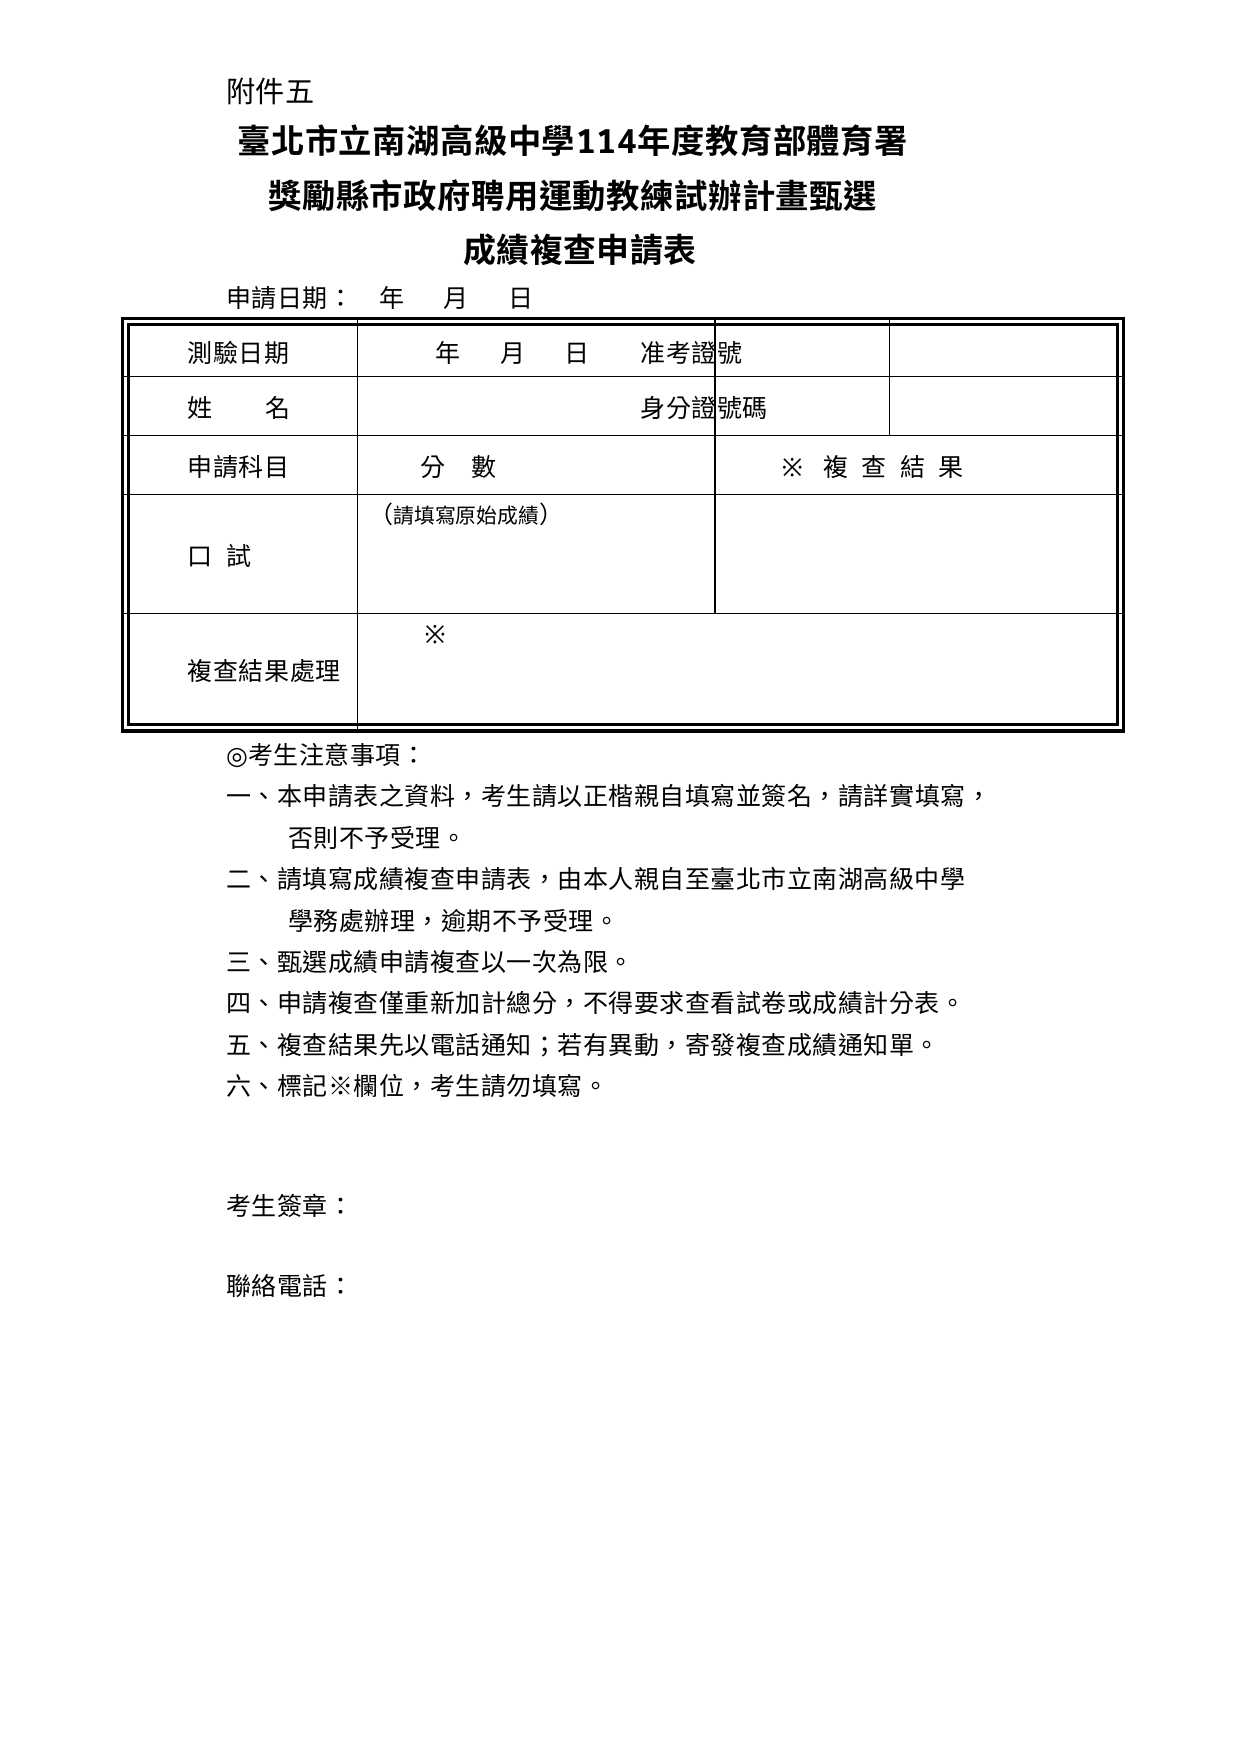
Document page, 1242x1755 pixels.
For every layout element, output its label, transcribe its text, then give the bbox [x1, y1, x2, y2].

table_cell [890, 377, 1116, 435]
text ◎考生注意事項： [226, 735, 1067, 771]
table_cell 分 數 [358, 436, 714, 494]
table_cell 口 試 [130, 495, 357, 613]
table_cell [716, 495, 1116, 613]
table_cell ※ [358, 614, 1116, 723]
table_cell 姓 名 [130, 377, 357, 435]
table_header 年 月 日 [358, 326, 714, 376]
table_header 測驗日期 [126, 320, 357, 376]
table_cell 申請科目 [130, 436, 357, 494]
text 四、申請複查僅重新加計總分，不得要求查看試卷或成績計分表。 [226, 984, 1067, 1020]
text 臺北市立南湖高級中學114年度教育部體育署 [74, 115, 1071, 164]
table_cell （請填寫原始成績） [358, 495, 714, 613]
text 五、複查結果先以電話通知；若有異動，寄發複查成績通知單。 [226, 1025, 1067, 1062]
text 六、標記※欄位，考生請勿填寫。 [226, 1067, 1067, 1103]
table_cell 身分證號碼 [716, 377, 889, 435]
text 獎勵縣市政府聘用運動教練試辦計畫甄選 [74, 170, 1071, 218]
text 否則不予受理。 [226, 818, 1067, 854]
text 申請日期： 年 月 日 [226, 278, 1067, 314]
table_header 准考證號 [716, 326, 889, 376]
table_header [890, 326, 1116, 376]
text 成績複查申請表 [89, 224, 1071, 272]
table_cell [358, 377, 714, 435]
text 一、本申請表之資料，考生請以正楷親自填寫並簽名，請詳實填寫， [226, 777, 1067, 813]
text 考生簽章： [226, 1186, 1067, 1223]
table_header [890, 320, 1120, 376]
table_cell 複查結果處理 [130, 614, 357, 723]
text 三、甄選成績申請複查以一次為限。 [226, 942, 1067, 979]
table_cell ※ 複 查 結 果 [716, 436, 1116, 494]
text 聯絡電話： [226, 1267, 1067, 1303]
text 二、請填寫成績複查申請表，由本人親自至臺北市立南湖高級中學 [226, 859, 1067, 896]
text 學務處辦理，逾期不予受理。 [226, 901, 1067, 937]
